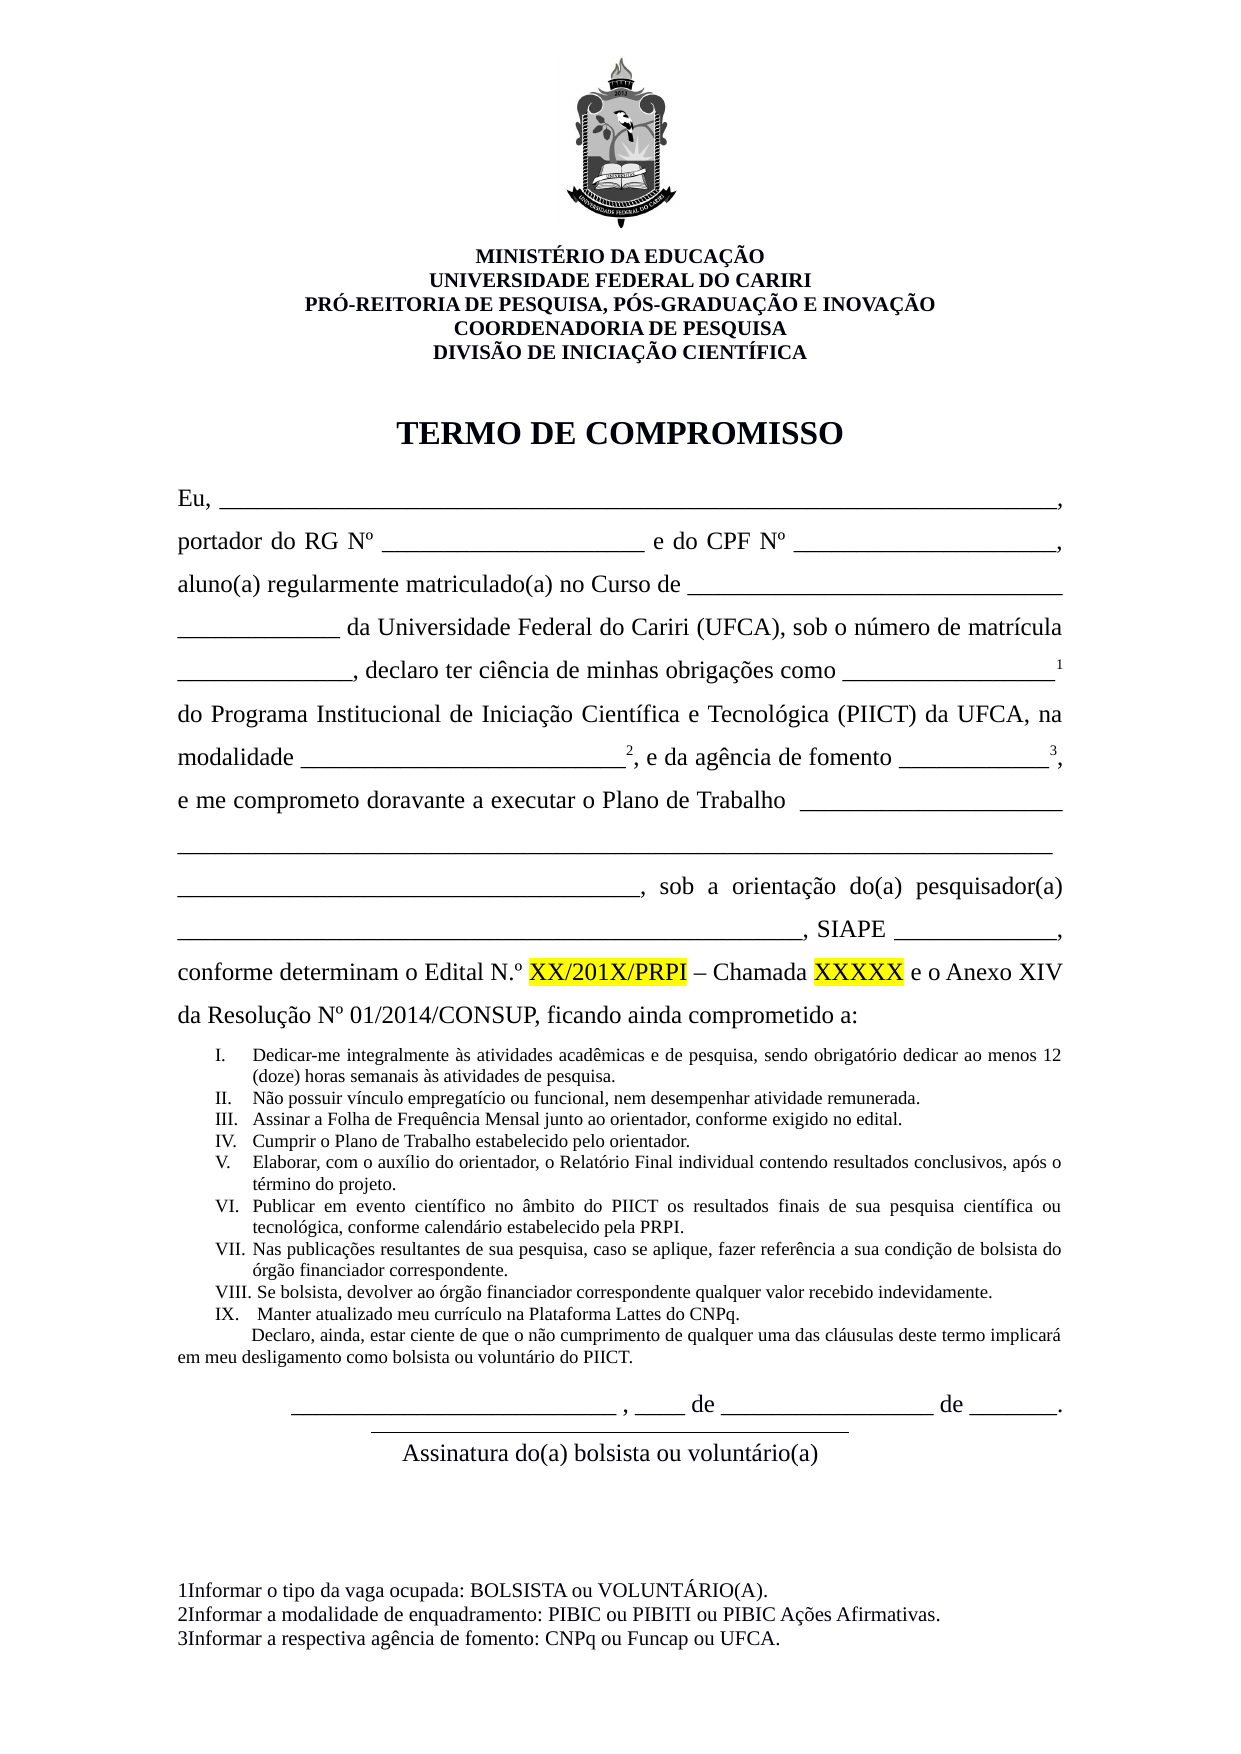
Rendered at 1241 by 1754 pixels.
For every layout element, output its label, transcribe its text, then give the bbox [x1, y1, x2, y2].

list Dedicar-me integralmente às atividades acadêmicas e de pesquisa, sendo obrigatório dedicar ao menos 12 (doze) horas semanais às atividades de pesquisa. [215, 1044, 1063, 1087]
list Cumprir o Plano de Trabalho estabelecido pelo orientador. [215, 1130, 1063, 1151]
text Informar o tipo da vaga ocupada: BOLSISTA ou VOLUNTÁRIO(A). [177, 1578, 1063, 1602]
list Se bolsista, devolver ao órgão financiador correspondente qualquer valor recebido indevidamente. [215, 1281, 1063, 1302]
list Não possuir vínculo empregatício ou funcional, nem desempenhar atividade remunerada. [215, 1087, 1063, 1108]
text __________________________ , ____ de _________________ de _______. [177, 1389, 1063, 1417]
table_header Assinatura do(a) bolsista ou voluntário(a) [371, 1433, 849, 1472]
list Publicar em evento científico no âmbito do PIICT os resultados finais de sua pesquisa científica ou tecnológica, conforme calendário estabelecido pela PRPI. [215, 1194, 1063, 1238]
list Nas publicações resultantes de sua pesquisa, caso se aplique, fazer referência a sua condição de bolsista do órgão financiador correspondente. [215, 1238, 1063, 1281]
list Manter atualizado meu currículo na Plataforma Lattes do CNPq. [215, 1302, 1063, 1324]
list Assinar a Folha de Frequência Mensal junto ao orientador, conforme exigido no edital. [215, 1108, 1063, 1130]
text Informar a respectiva agência de fomento: CNPq ou Funcap ou UFCA. [177, 1626, 1063, 1650]
title TERMO DE COMPROMISSO [177, 413, 1063, 451]
text Informar a modalidade de enquadramento: PIBIC ou PIBITI ou PIBIC Ações Afirmativas. [177, 1602, 1063, 1626]
text Declaro, ainda, estar ciente de que o não cumprimento de qualquer uma das cláusulas deste termo implicará em meu desligamento como bolsista ou voluntário do PIICT. [177, 1324, 1063, 1367]
list Elaborar, com o auxílio do orientador, o Relatório Final individual contendo resultados conclusivos, após o término do projeto. [215, 1151, 1063, 1194]
text Eu, ___________________________________________________________________, portador do RG Nº _____________________ e do CPF Nº _____________________, aluno(a) regularmente matriculado(a) no Curso de ______________________________ _____________ da Universidade Federal do Cariri (UFCA), sob o número de matrícula ______________, declaro ter ciência de minhas obrigações como _________________ do Programa Institucional de Iniciação Científica e Tecnológica (PIICT) da UFCA, na modalidade __________________________, e da agência de fomento ____________, e me comprometo doravante a executar o Plano de Trabalho _____________________ ______________________________________________________________________ _____________________________________, sob a orientação do(a) pesquisador(a) __________________________________________________, SIAPE _____________, conforme determinam o Edital N.º XX/201X/PRPI – Chamada XXXXX e o Anexo XIV da Resolução Nº 01/2014/CONSUP, ficando ainda comprometido a: [177, 483, 1063, 1029]
picture [554, 50, 687, 229]
